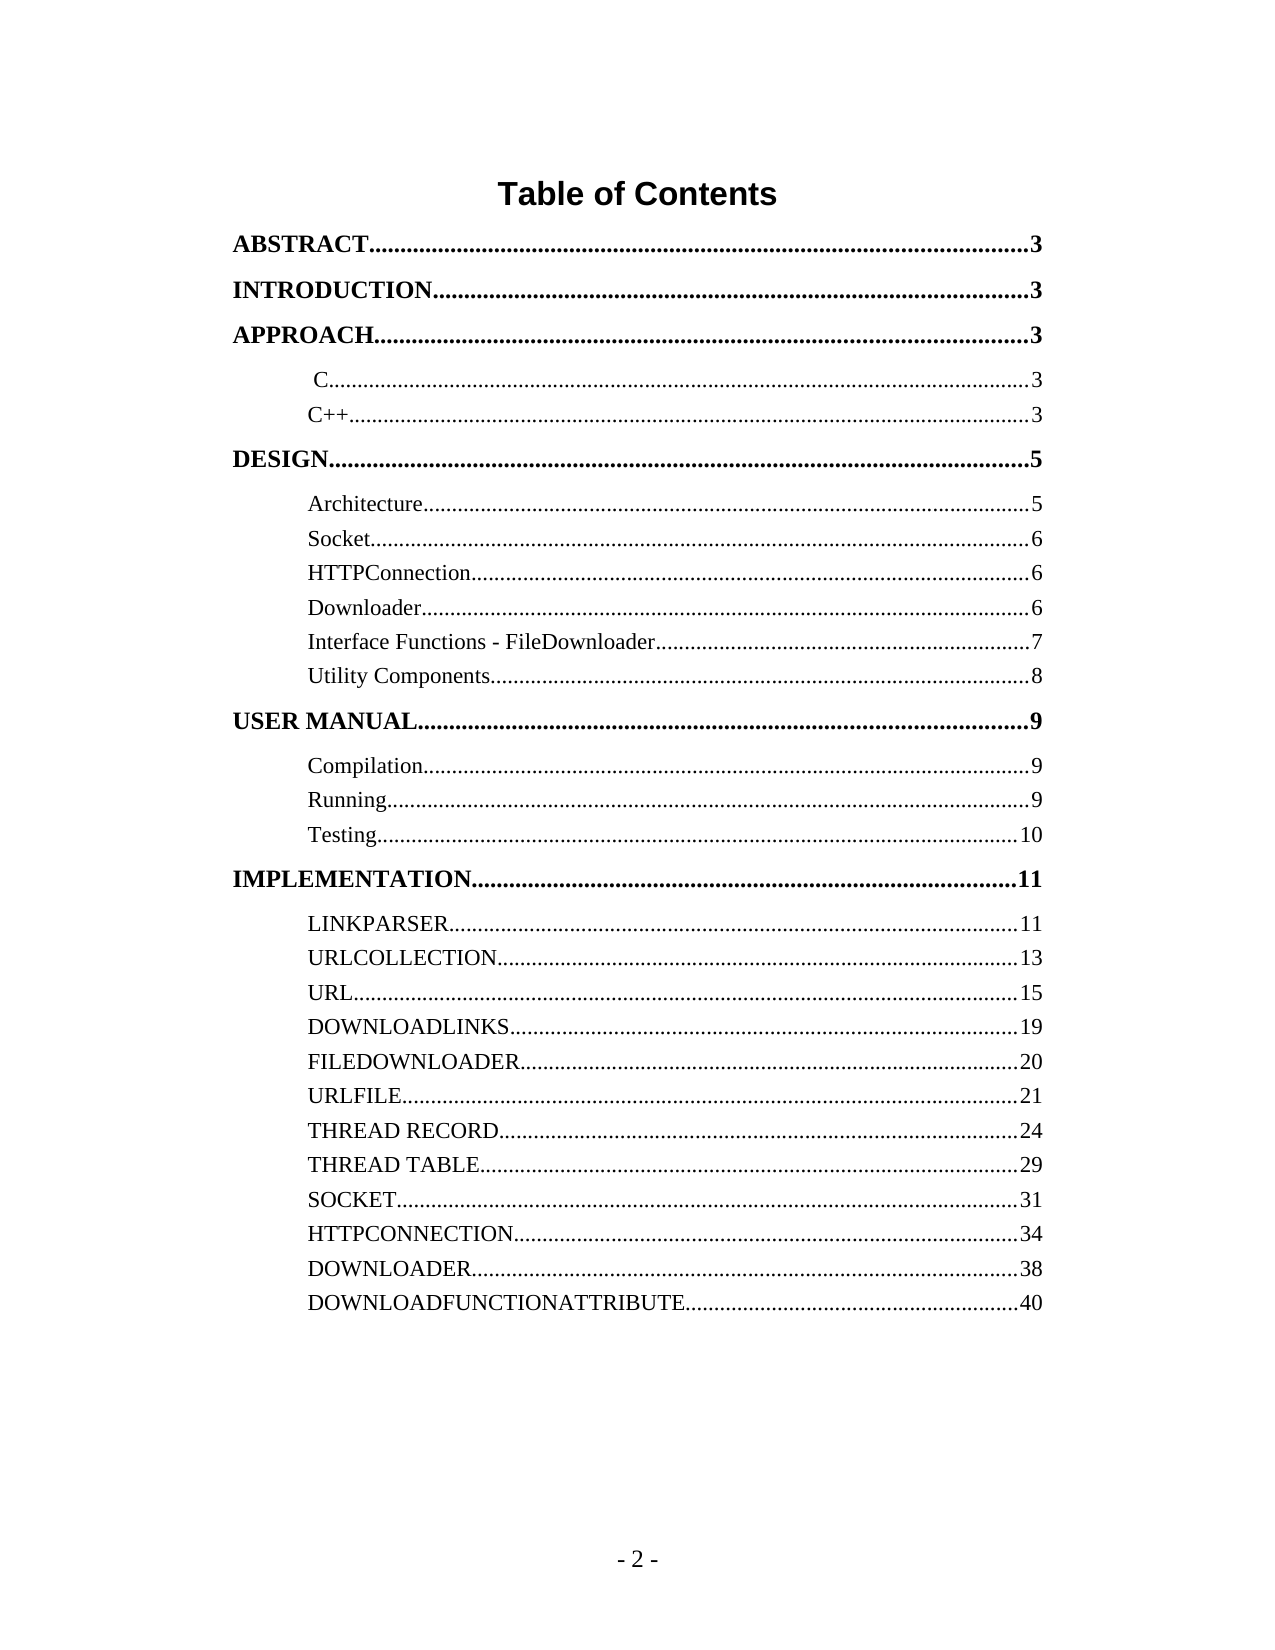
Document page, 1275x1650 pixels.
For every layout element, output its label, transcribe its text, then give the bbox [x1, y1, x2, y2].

text URLCOLLECTION 13 [307, 945, 1042, 971]
text Downloader 6 [307, 594, 1042, 620]
text HTTPConnection 6 [307, 560, 1042, 585]
text Socket 6 [307, 525, 1042, 551]
text LINKPARSER 11 [307, 911, 1042, 936]
text Architecture 5 [307, 491, 1042, 516]
text INTRODUCTION 3 [232, 276, 1042, 303]
text DOWNLOADER 38 [307, 1256, 1042, 1281]
text Compilation 9 [307, 753, 1042, 778]
text C 3 [307, 367, 1042, 393]
text Utility Components 8 [307, 663, 1042, 689]
text ABSTRACT 3 [232, 230, 1042, 258]
text HTTPCONNECTION 34 [307, 1221, 1042, 1247]
text DESIGN 5 [232, 445, 1042, 473]
text SOCKET 31 [307, 1187, 1042, 1212]
text USER MANUAL 9 [232, 707, 1042, 734]
text APPROACH 3 [232, 321, 1042, 349]
text DOWNLOADFUNCTIONATTRIBUTE 40 [307, 1290, 1042, 1316]
text Running 9 [307, 787, 1042, 813]
text URLFILE 21 [307, 1083, 1042, 1109]
text THREAD TABLE 29 [307, 1152, 1042, 1178]
text Testing 10 [307, 822, 1042, 847]
text C++ 3 [307, 402, 1042, 427]
text IMPLEMENTATION 11 [232, 865, 1042, 893]
text URL 15 [307, 980, 1042, 1005]
subtitle Table of Contents [223, 175, 1051, 212]
text Interface Functions - FileDownloader 7 [307, 629, 1042, 654]
text DOWNLOADLINKS 19 [307, 1014, 1042, 1040]
text THREAD RECORD 24 [307, 1118, 1042, 1143]
text FILEDOWNLOADER 20 [307, 1049, 1042, 1074]
